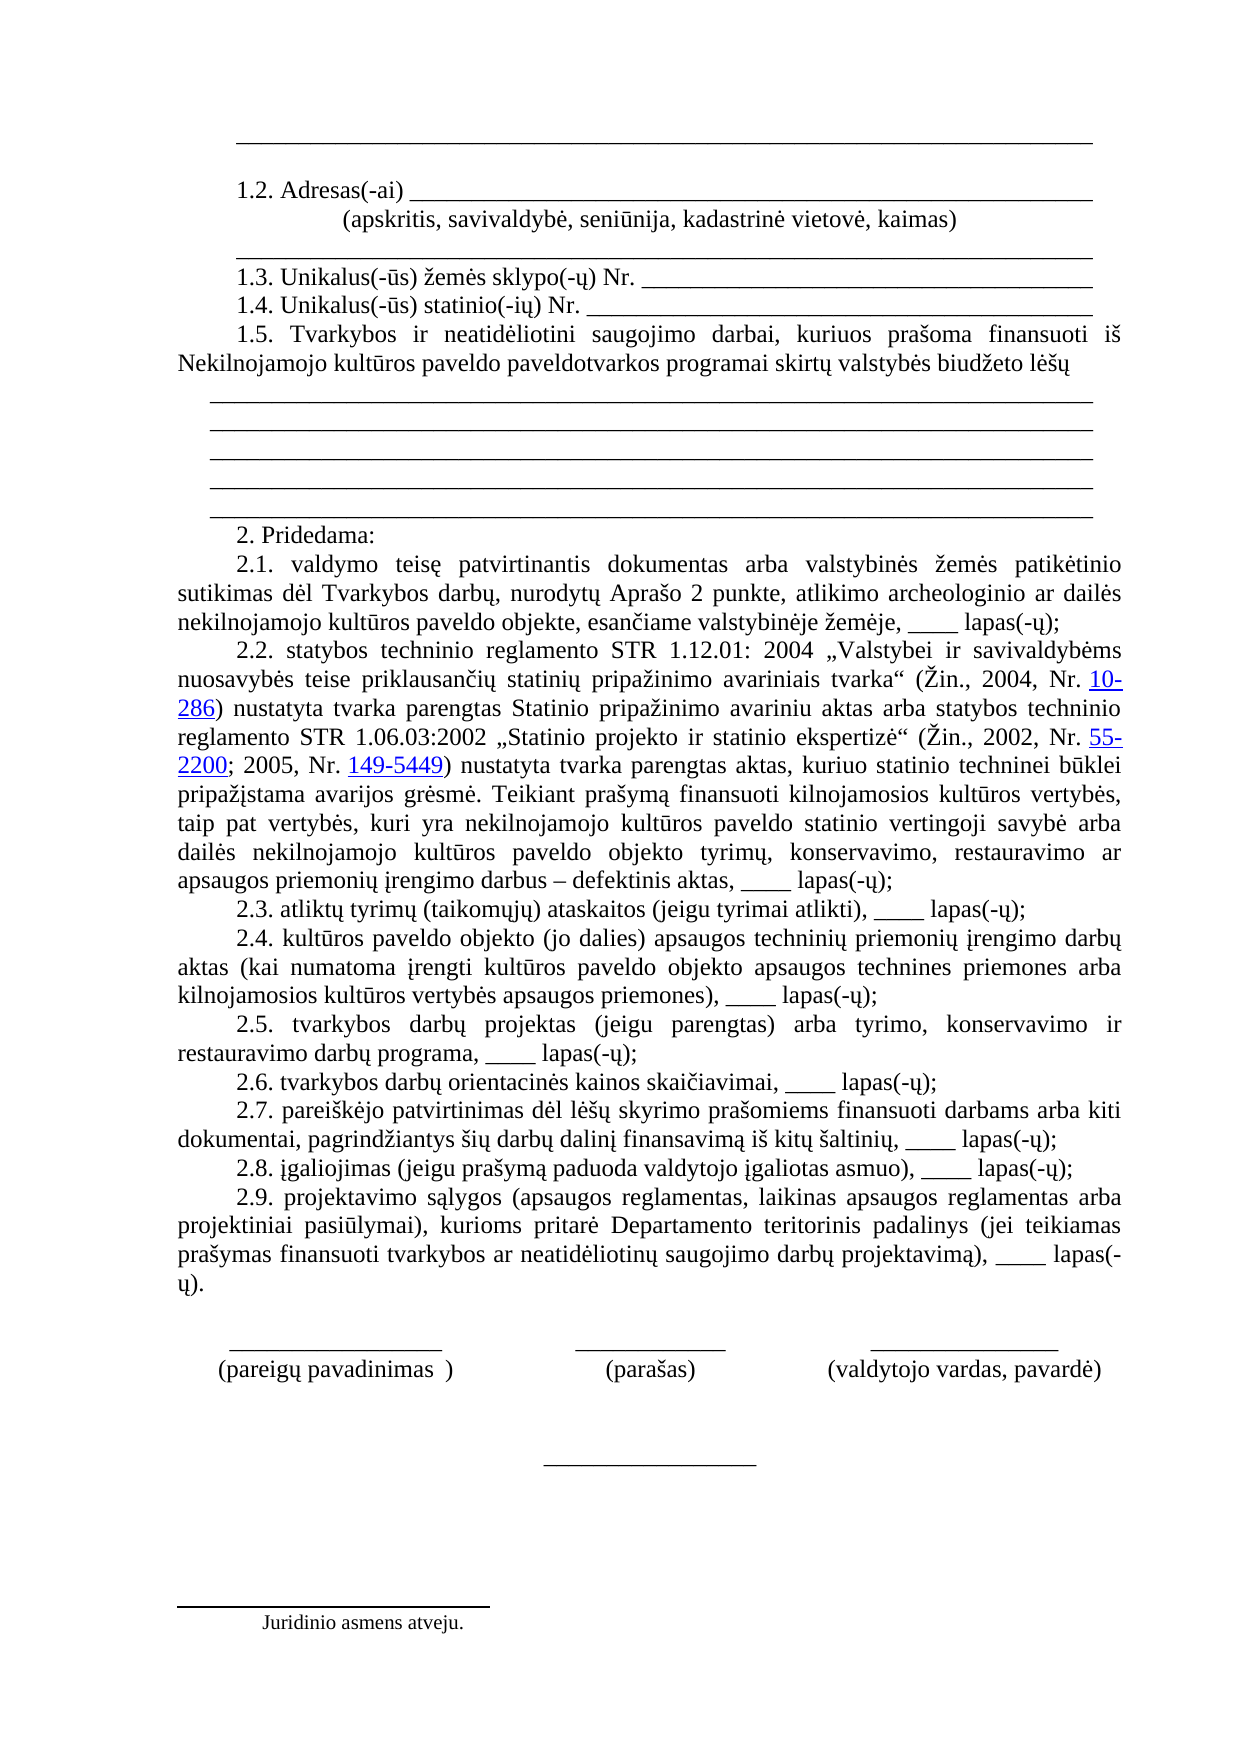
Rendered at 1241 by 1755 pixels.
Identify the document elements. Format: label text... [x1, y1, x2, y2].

text 1.3. Unikalus(-ūs) žemės sklypo(-ų) Nr. [177, 262, 1122, 291]
text 1.5. Tvarkybos ir neatidėliotini saugojimo darbai, kuriuos prašoma finansuoti iš Nekilnojamojo kultūros paveldo paveldotvarkos programai skirtų valstybės biudžeto lėšų [177, 319, 1122, 377]
text (apskritis, savivaldybė, seniūnija, kadastrinė vietovė, kaimas) [177, 204, 1122, 233]
text 2.6. tvarkybos darbų orientacinės kainos skaičiavimai, ____ lapas(-ų); [177, 1067, 1122, 1096]
text _ [177, 377, 1122, 406]
text _ [177, 118, 1122, 147]
text 2.7. pareiškėjo patvirtinimas dėl lėšų skyrimo prašomiems finansuoti darbams arba kiti dokumentai, pagrindžiantys šių darbų dalinį finansavimą iš kitų šaltinių, ____ lapas(-ų); [177, 1096, 1122, 1153]
text 2.9. projektavimo sąlygos (apsaugos reglamentas, laikinas apsaugos reglamentas arba projektiniai pasiūlymai), kurioms pritarė Departamento teritorinis padalinys (jei teikiamas prašymas finansuoti tvarkybos ar neatidėliotinų saugojimo darbų projektavimą), ____ lapas(-ų). [177, 1182, 1122, 1297]
text 2.8. įgaliojimas (jeigu prašymą paduoda valdytojo įgaliotas asmuo), ____ lapas(-ų); [177, 1153, 1122, 1182]
text _ [177, 233, 1122, 262]
text _ [177, 434, 1122, 463]
text 2.4. kultūros paveldo objekto (jo dalies) apsaugos techninių priemonių įrengimo darbų aktas (kai numatoma įrengti kultūros paveldo objekto apsaugos technines priemones arba kilnojamosios kultūros vertybės apsaugos priemones), ____ lapas(-ų); [177, 923, 1122, 1009]
table_header _________________ (pareigų pavadinimas) [177, 1326, 494, 1383]
text 2.2. statybos techninio reglamento STR 1.12.01: 2004 „Valstybei ir savivaldybėms nuosavybės teise priklausančių statinių pripažinimo avariniais tvarka“ (Žin., 2004, Nr. 10-286) nustatyta tvarka parengtas Statinio pripažinimo avariniu aktas arba statybos techninio reglamento STR 1.06.03:2002 „Statinio projekto ir statinio ekspertizė“ (Žin., 2002, Nr. 55-2200; 2005, Nr. 149-5449) nustatyta tvarka parengtas aktas, kuriuo statinio techninei būklei pripažįstama avarijos grėsmė. Teikiant prašymą finansuoti kilnojamosios kultūros vertybės, taip pat vertybės, kuri yra nekilnojamojo kultūros paveldo statinio vertingoji savybė arba dailės nekilnojamojo kultūros paveldo objekto tyrimų, konservavimo, restauravimo ar apsaugos priemonių įrengimo darbus – defektinis aktas, ____ lapas(-ų); [177, 636, 1122, 894]
text _ [177, 406, 1122, 434]
text _________________ [177, 1441, 1122, 1469]
text 2.1. valdymo teisę patvirtinantis dokumentas arba valstybinės žemės patikėtinio sutikimas dėl Tvarkybos darbų, nurodytų Aprašo 2 punkte, atlikimo archeologinio ar dailės nekilnojamojo kultūros paveldo objekte, esančiame valstybinėje žemėje, ____ lapas(-ų); [177, 549, 1122, 636]
text _ [177, 492, 1122, 521]
text _ [177, 463, 1122, 492]
text 2.3. atliktų tyrimų (taikomųjų) ataskaitos (jeigu tyrimai atlikti), ____ lapas(-ų); [177, 894, 1122, 923]
text 2.5. tvarkybos darbų projektas (jeigu parengtas) arba tyrimo, konservavimo ir restauravimo darbų programa, ____ lapas(-ų); [177, 1009, 1122, 1067]
table_header _______________ (valdytojo vardas, pavardė) [807, 1326, 1122, 1383]
text 2. pridedama: [177, 521, 1122, 549]
table_header ____________ (parašas) [494, 1326, 807, 1383]
text 1.4. Unikalus(-ūs) statinio(-ių) Nr. [177, 291, 1122, 319]
text 1.2. Adresas(-ai) [177, 176, 1122, 204]
